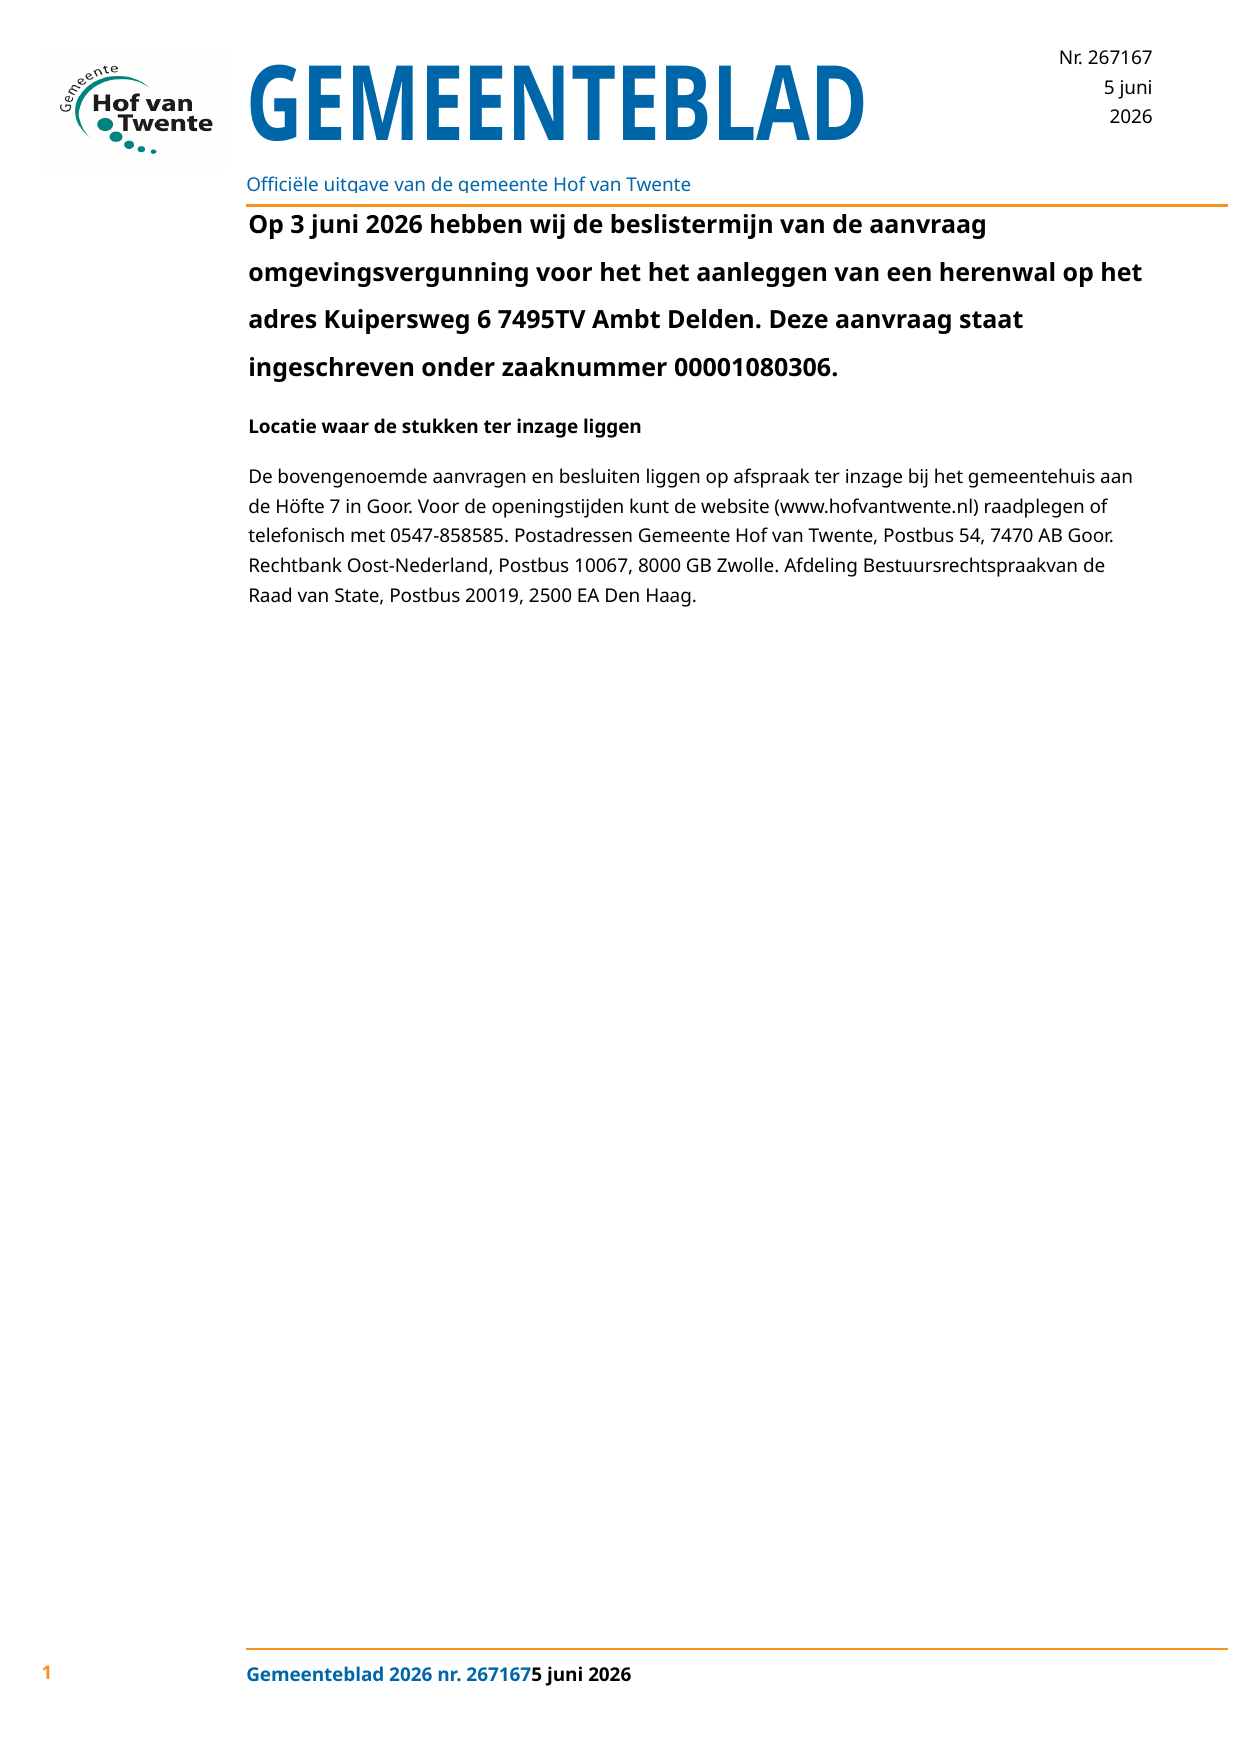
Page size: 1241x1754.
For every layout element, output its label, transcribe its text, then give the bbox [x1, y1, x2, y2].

text De bovengenoemde aanvragen en besluiten liggen op afspraak ter inzage bij het gemeentehuis aan de Höfte 7 in Goor. Voor de openingstijden kunt de website (www.hofvantwente.nl) raadplegen of telefonisch met 0547-858585. Postadressen Gemeente Hof van Twente, Postbus 54, 7470 AB Goor. Rechtbank Oost-Nederland, Postbus 10067, 8000 GB Zwolle. Afdeling Bestuursrechtspraakvan de Raad van State, Postbus 20019, 2500 EA Den Haag. [248, 463, 1152, 608]
text Op 3 juni 2026 hebben wij de beslistermijn van de aanvraag omgevingsvergunning voor het het aanleggen van een herenwal op het adres Kuipersweg 6 7495TV Ambt Delden. Deze aanvraag staat ingeschreven onder zaaknummer 00001080306. [248, 207, 1152, 384]
text Locatie waar de stukken ter inzage liggen [248, 413, 1152, 439]
picture [41, 47, 231, 172]
